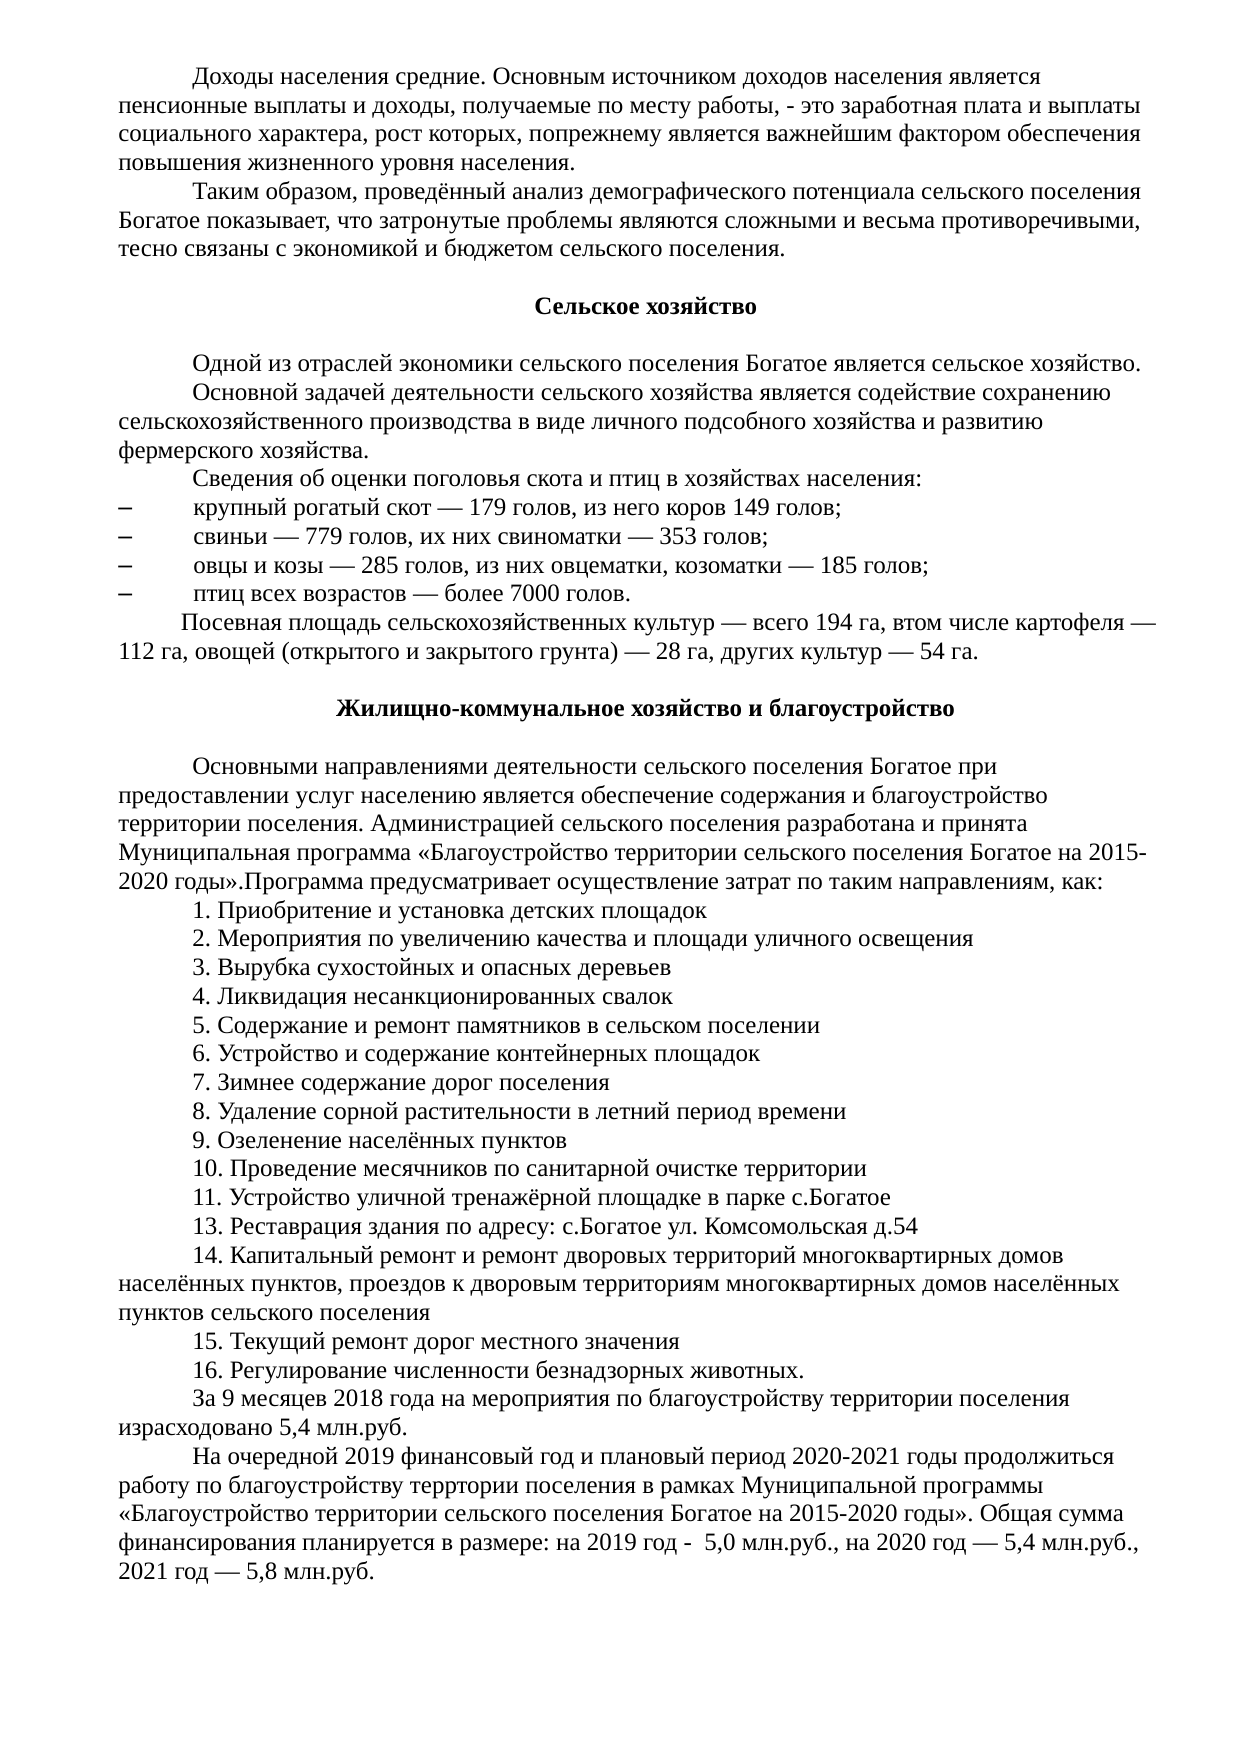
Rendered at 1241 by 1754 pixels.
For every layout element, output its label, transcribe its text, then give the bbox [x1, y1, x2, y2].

text 13. Реставрация здания по адресу: с.Богатое ул. Комсомольская д.54 [118, 1211, 1173, 1240]
text 11. Устройство уличной тренажёрной площадке в парке с.Богатое [118, 1182, 1173, 1211]
text 1. Приобритение и установка детских площадок [118, 895, 1173, 923]
text 9. Озеленение населённых пунктов [118, 1125, 1173, 1153]
list свиньи — 779 голов, их них свиноматки — 353 голов; [118, 521, 1173, 550]
text 14. Капитальный ремонт и ремонт дворовых территорий многоквартирных домов населённых пунктов, проездов к дворовым территориям многоквартирных домов населённых пунктов сельского поселения [118, 1240, 1173, 1326]
text 7. Зимнее содержание дорог поселения [118, 1067, 1173, 1096]
text 8. Удаление сорной растительности в летний период времени [118, 1096, 1173, 1125]
list Посевная площадь сельскохозяйственных культур — всего 194 га, втом числе картофеля — 112 га, овощей (открытого и закрытого грунта) — 28 га, других культур — 54 га. [118, 607, 1173, 665]
text 4. Ликвидация несанкционированных свалок [118, 981, 1173, 1010]
list птиц всех возрастов — более 7000 голов. [118, 578, 1173, 607]
text 16. Регулирование численности безнадзорных животных. [118, 1355, 1173, 1383]
text Таким образом, проведённый анализ демографического потенциала сельского поселения Богатое показывает, что затронутые проблемы являются сложными и весьма противоречивыми, тесно связаны с экономикой и бюджетом сельского поселения. [118, 176, 1173, 262]
text Сведения об оценки поголовья скота и птиц в хозяйствах населения: [118, 463, 1173, 492]
text 6. Устройство и содержание контейнерных площадок [118, 1038, 1173, 1067]
text 5. Содержание и ремонт памятников в сельском поселении [118, 1010, 1173, 1038]
list крупный рогатый скот — 179 голов, из него коров 149 голов; [118, 492, 1173, 521]
text 10. Проведение месячников по санитарной очистке территории [118, 1153, 1173, 1182]
text На очередной 2019 финансовый год и плановый период 2020-2021 годы продолжиться работу по благоустройству терртории поселения в рамках Муниципальной программы «Благоустройство территории сельского поселения Богатое на 2015-2020 годы». Общая сумма финансирования планируется в размере: на 2019 год - 5,0 млн.руб., на 2020 год — 5,4 млн.руб., 2021 год — 5,8 млн.руб. [118, 1441, 1173, 1585]
text Одной из отраслей экономики сельского поселения Богатое является сельское хозяйство. [118, 348, 1173, 377]
text Основной задачей деятельности сельского хозяйства является содействие сохранению сельскохозяйственного производства в виде личного подсобного хозяйства и развитию фермерского хозяйства. [118, 377, 1173, 463]
text Сельское хозяйство [118, 291, 1173, 320]
list овцы и козы — 285 голов, из них овцематки, козоматки — 185 голов; [118, 550, 1173, 578]
text Доходы населения средние. Основным источником доходов населения является пенсионные выплаты и доходы, получаемые по месту работы, - это заработная плата и выплаты социального характера, рост которых, попрежнему является важнейшим фактором обеспечения повышения жизненного уровня населения. [118, 61, 1173, 176]
text 15. Текущий ремонт дорог местного значения [118, 1326, 1173, 1355]
text 3. Вырубка сухостойных и опасных деревьев [118, 952, 1173, 981]
text 2. Мероприятия по увеличению качества и площади уличного освещения [118, 923, 1173, 952]
text Жилищно-коммунальное хозяйство и благоустройство [118, 693, 1173, 722]
text Основными направлениями деятельности сельского поселения Богатое при предоставлении услуг населению является обеспечение содержания и благоустройство территории поселения. Администрацией сельского поселения разработана и принята Муниципальная программа «Благоустройство территории сельского поселения Богатое на 2015-2020 годы».Программа предусматривает осуществление затрат по таким направлениям, как: [118, 751, 1173, 895]
text За 9 месяцев 2018 года на мероприятия по благоустройству территории поселения израсходовано 5,4 млн.руб. [118, 1383, 1173, 1441]
